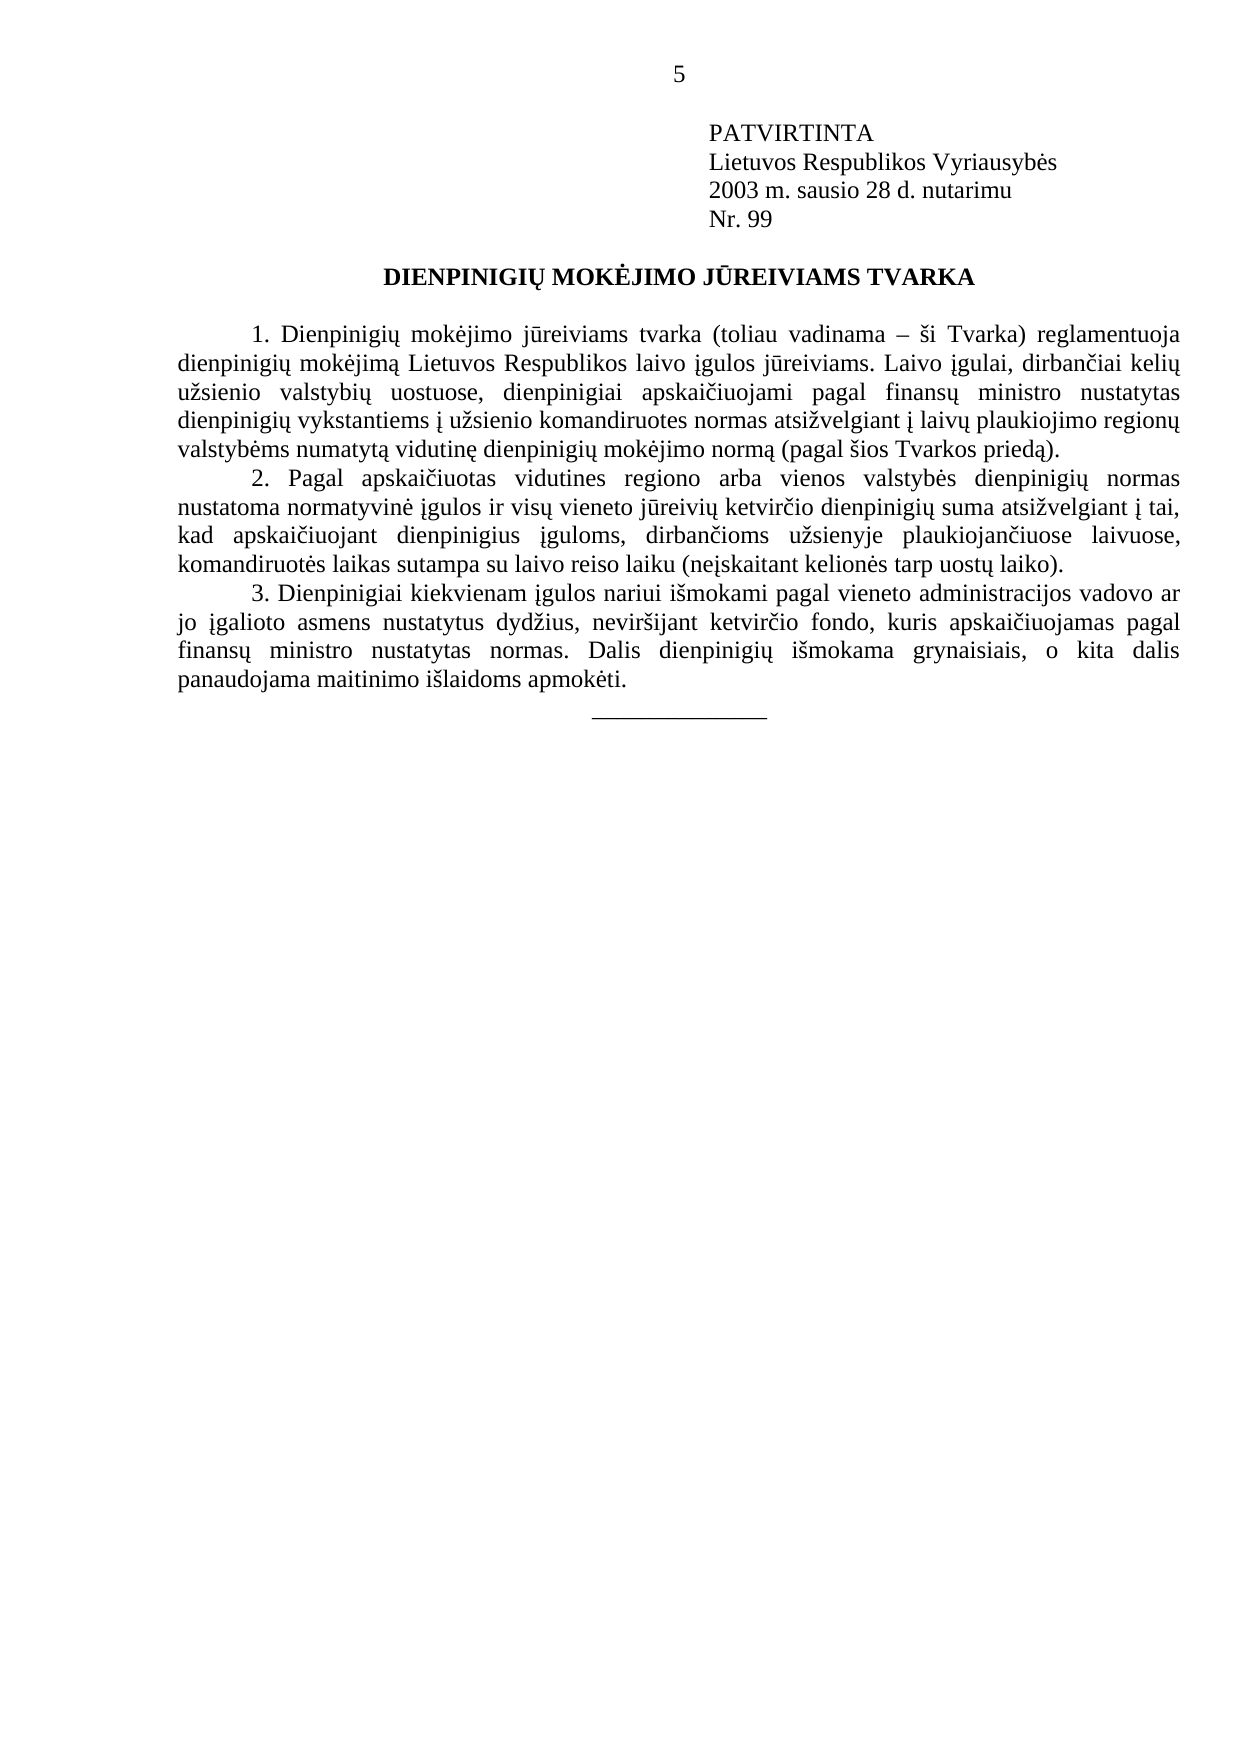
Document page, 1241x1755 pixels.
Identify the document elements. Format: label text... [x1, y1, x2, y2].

text Nr. 99 [177, 204, 1181, 233]
text DIENPINIGIŲ MOKĖJIMO JŪREIVIAMS TVARKA [177, 262, 1181, 291]
text 3. Dienpinigiai kiekvienam įgulos nariui išmokami pagal vieneto administracijos vadovo ar jo įgalioto asmens nustatytus dydžius, neviršijant ketvirčio fondo, kuris apskaičiuojamas pagal finansų ministro nustatytas normas. Dalis dienpinigių išmokama grynaisiais, o kita dalis panaudojama maitinimo išlaidoms apmokėti. [177, 578, 1181, 693]
text 2. Pagal apskaičiuotas vidutines regiono arba vienos valstybės dienpinigių normas nustatoma normatyvinė įgulos ir visų vieneto jūreivių ketvirčio dienpinigių suma atsižvelgiant į tai, kad apskaičiuojant dienpinigius įguloms, dirbančioms užsienyje plaukiojančiuose laivuose, komandiruotės laikas sutampa su laivo reiso laiku (neįskaitant kelionės tarp uostų laiko). [177, 463, 1181, 578]
text PATVIRTINTA [709, 118, 1181, 147]
text 2003 m. sausio 28 d. nutarimu [177, 176, 1181, 204]
text Lietuvos Respublikos Vyriausybės [177, 147, 1181, 176]
text ______________ [177, 693, 1181, 722]
text 1. Dienpinigių mokėjimo jūreiviams tvarka (toliau vadinama – ši Tvarka) reglamentuoja dienpinigių mokėjimą Lietuvos Respublikos laivo įgulos jūreiviams. Laivo įgulai, dirbančiai kelių užsienio valstybių uostuose, dienpinigiai apskaičiuojami pagal finansų ministro nustatytas dienpinigių vykstantiems į užsienio komandiruotes normas atsižvelgiant į laivų plaukiojimo regionų valstybėms numatytą vidutinę dienpinigių mokėjimo normą (pagal šios Tvarkos priedą). [177, 319, 1181, 463]
